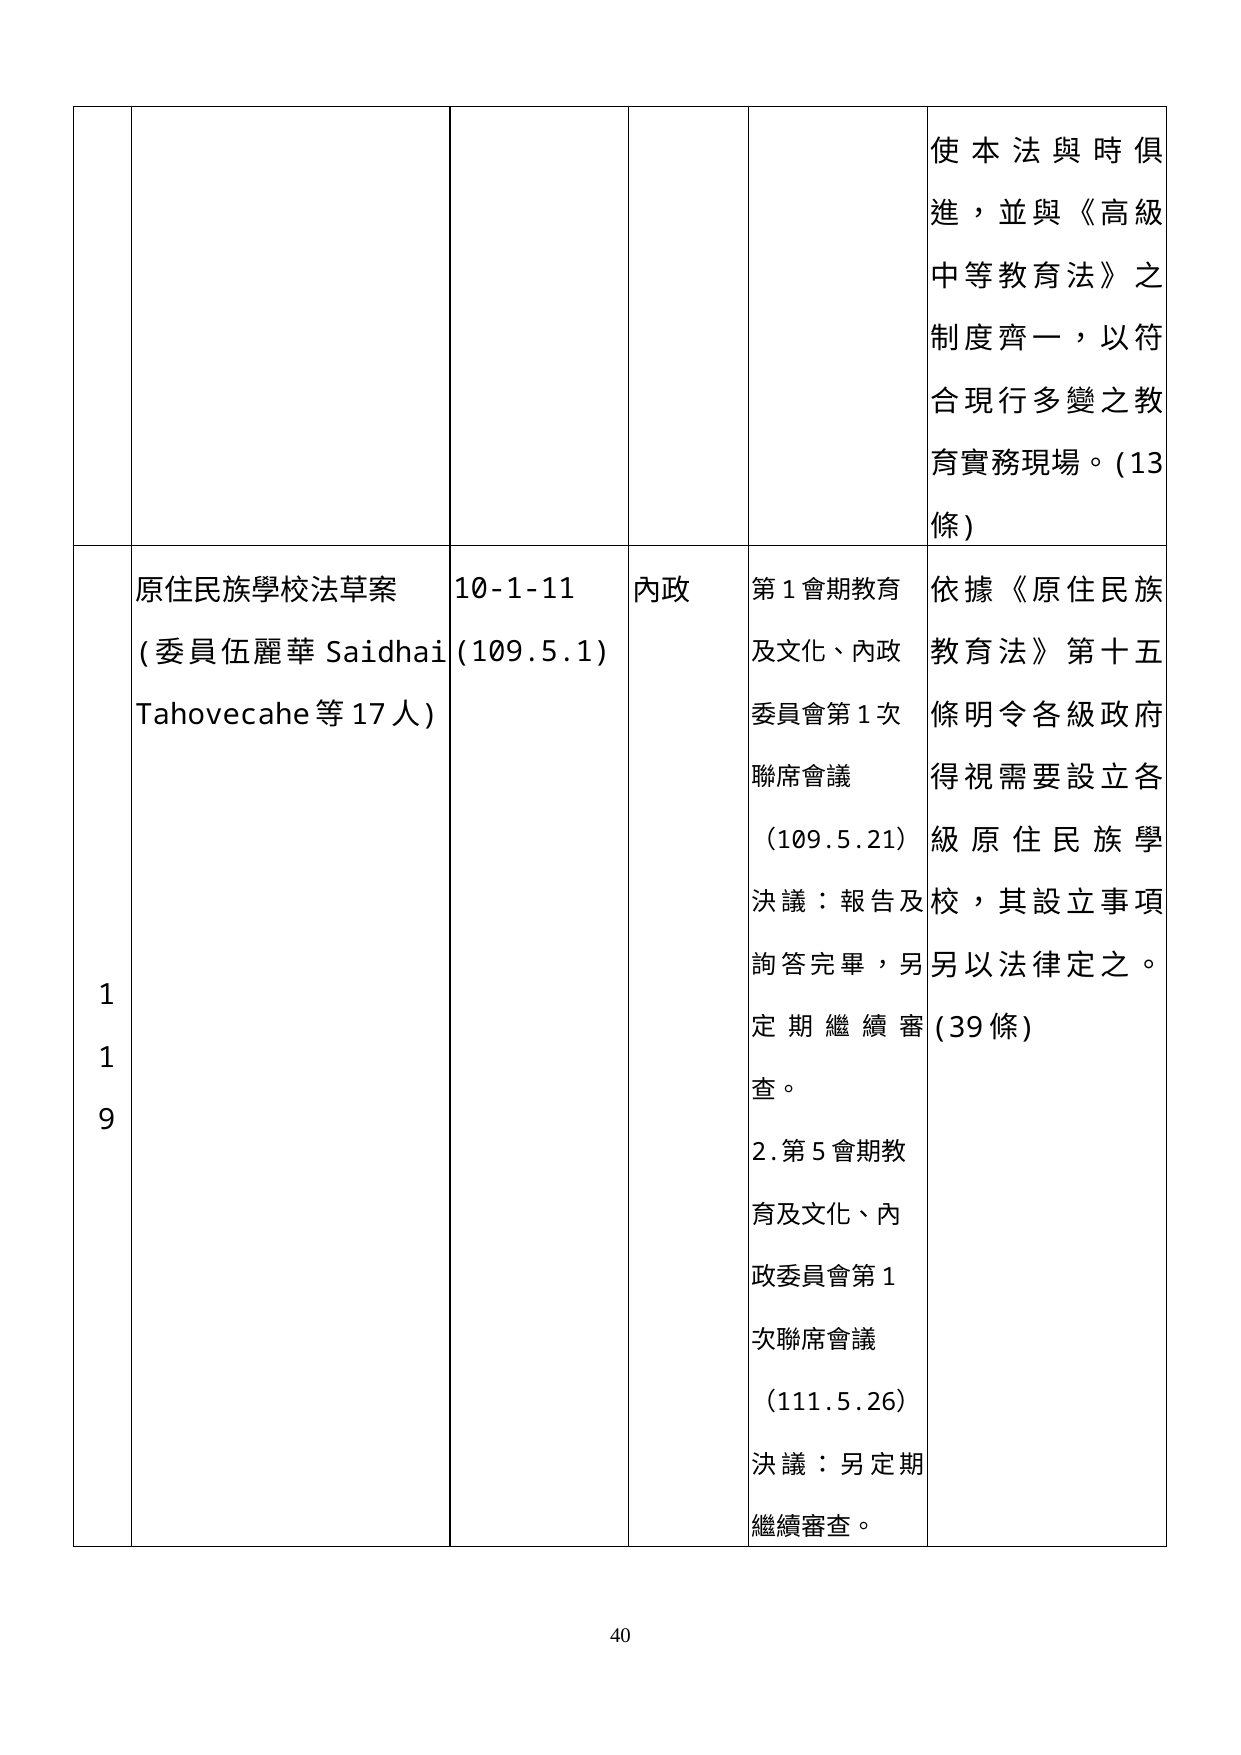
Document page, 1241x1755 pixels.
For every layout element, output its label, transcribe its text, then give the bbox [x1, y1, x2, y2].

table_cell 10-1-11 (109.5.1) [451, 546, 628, 1546]
table_cell 內政 [629, 546, 748, 1546]
table_cell 依據《原住民族教育法》第十五條明令各級政府得視需要設立各級原住民族學校，其設立事項另以法律定之。(39條) [928, 546, 1166, 1546]
table_cell [629, 107, 748, 544]
table_cell 原住民族學校法草案 (委員伍麗華Saidhai Tahovecahe等17人) [132, 546, 449, 1546]
table_cell [74, 546, 131, 1546]
table_cell 使本法與時俱進，並與《高級中等教育法》之制度齊一，以符合現行多變之教育實務現場。(13條) [928, 107, 1166, 544]
table_cell [74, 107, 131, 544]
table_cell [132, 107, 449, 544]
table_cell [451, 107, 628, 544]
table_cell [749, 107, 927, 544]
table_cell 第1會期教育及文化、內政委員會第1次聯席會議（109.5.21） 決議：報告及詢答完畢，另定期繼續審查。 2.第5會期教育及文化、內政委員會第1次聯席會議（111.5.26） 決議：另定期繼續審查。 [749, 546, 927, 1546]
